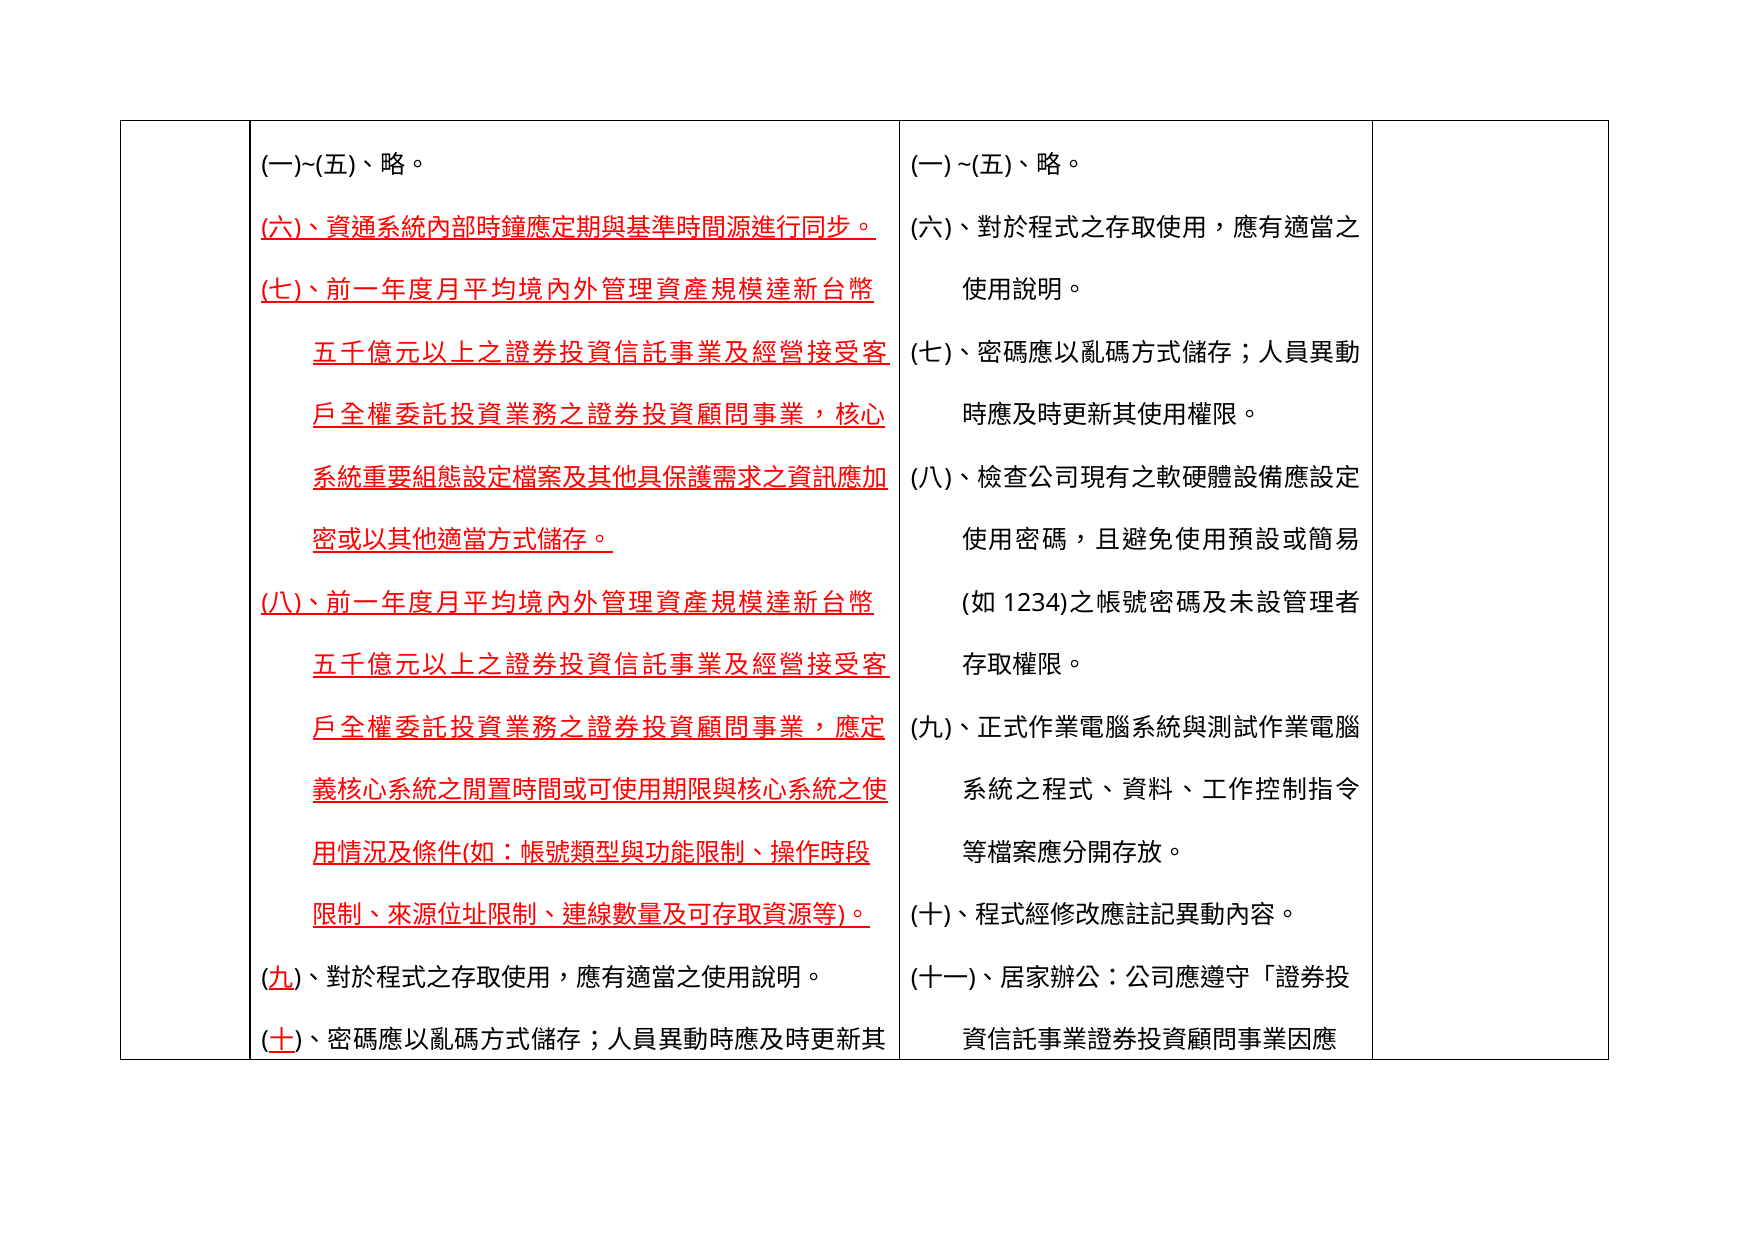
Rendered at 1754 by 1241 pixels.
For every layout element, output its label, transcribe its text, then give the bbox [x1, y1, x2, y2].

table_cell (一) ~(五)、略。 (六)、對於程式之存取使用，應有適當之使用說明。 (七)、密碼應以亂碼方式儲存；人員異動時應及時更新其使用權限。 (八)、檢查公司現有之軟硬體設備應設定使用密碼，且避免使用預設或簡易(如1234)之帳號密碼及未設管理者存取權限。 (九)、正式作業電腦系統與測試作業電腦系統之程式、資料、工作控制指令等檔案應分開存放。 (十)、程式經修改應註記異動內容。 (十一)、居家辦公：公司應遵守「證券投資信託事業證券投資顧問事業因應 [900, 121, 1372, 1059]
table_cell [1373, 121, 1608, 1059]
table_cell [121, 121, 249, 1059]
table_cell (一)~(五)、略。 (六)、資通系統內部時鐘應定期與基準時間源進行同步。 (七)、前一年度月平均境內外管理資產規模達新台幣五千億元以上之證券投資信託事業及經營接受客戶全權委託投資業務之證券投資顧問事業，核心系統重要組態設定檔案及其他具保護需求之資訊應加密或以其他適當方式儲存。 (八)、前一年度月平均境內外管理資產規模達新台幣五千億元以上之證券投資信託事業及經營接受客戶全權委託投資業務之證券投資顧問事業，應定義核心系統之閒置時間或可使用期限與核心系統之使用情況及條件(如：帳號類型與功能限制、操作時段限制、來源位址限制、連線數量及可存取資源等)。 (九)、對於程式之存取使用，應有適當之使用說明。 (十)、密碼應以亂碼方式儲存；人員異動時應及時更新其 [251, 121, 899, 1059]
